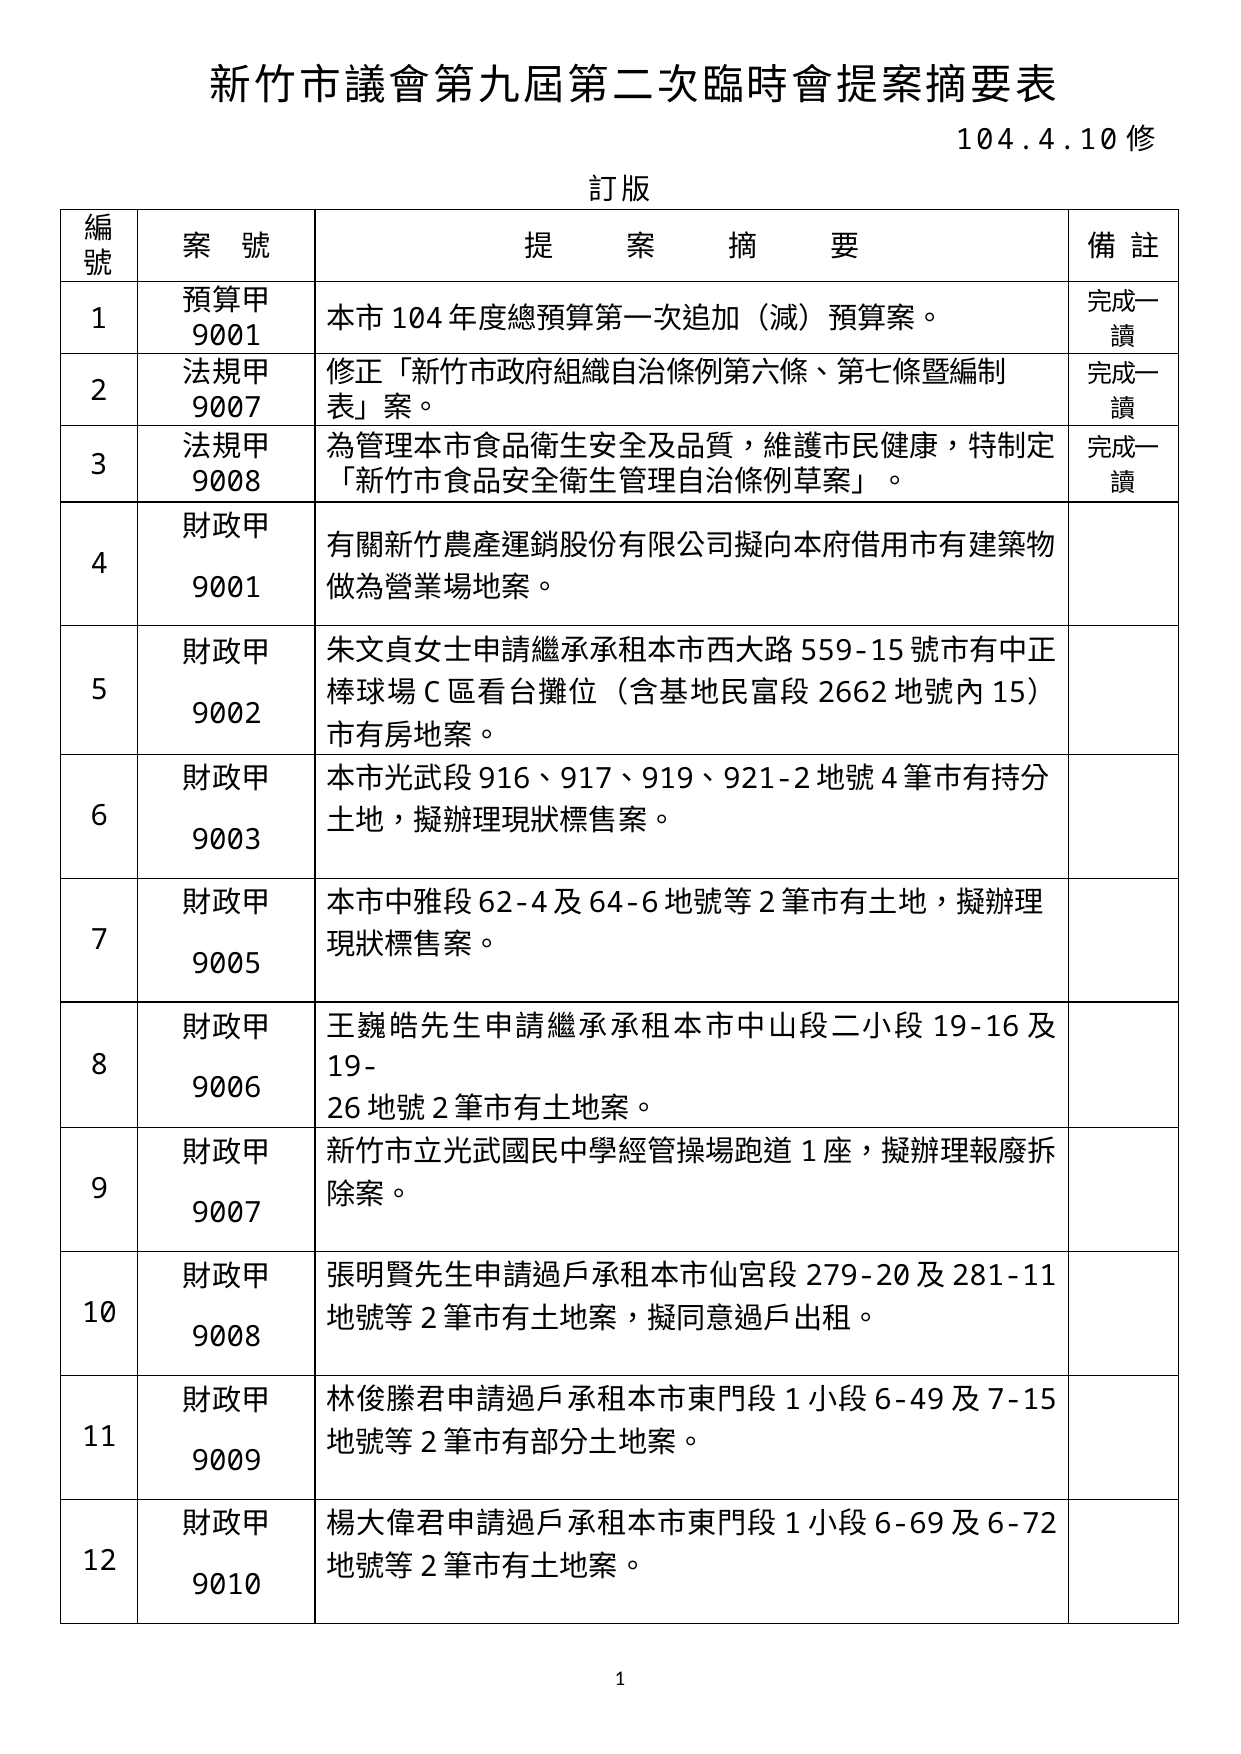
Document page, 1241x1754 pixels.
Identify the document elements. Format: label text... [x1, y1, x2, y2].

table_cell 11 [61, 1376, 137, 1499]
table_cell [1069, 503, 1178, 625]
table_cell 備 註 [1069, 210, 1178, 281]
table_cell 12 [61, 1500, 137, 1623]
table_cell 法規甲9008 [138, 426, 314, 501]
table_cell 預算甲9001 [138, 282, 314, 353]
table_cell 3 [61, 426, 137, 501]
table_cell [1069, 1003, 1178, 1127]
table_cell 財政甲9002 [138, 626, 314, 753]
table_cell [1069, 626, 1178, 753]
table_cell 7 [61, 879, 137, 1001]
table_cell 有關新竹農產運銷股份有限公司擬向本府借用市有建築物做為營業場地案。 [316, 503, 1068, 625]
table_cell 財政甲9009 [138, 1376, 314, 1499]
table_cell 5 [61, 626, 137, 753]
table_cell 2 [61, 354, 137, 425]
table_cell 提 案 摘 要 [316, 210, 1068, 281]
table_cell 王巍皓先生申請繼承承租本市中山段二小段19-16及19- 26地號2筆市有土地案。 [316, 1003, 1068, 1127]
table_cell [1069, 1128, 1178, 1251]
table_cell 本市中雅段62-4及64-6地號等2筆市有土地，擬辦理現狀標售案。 [316, 879, 1068, 1001]
table_cell 修正「新竹市政府組織自治條例第六條、第七條暨編制表」案。 [316, 354, 1068, 425]
table_cell 9 [61, 1128, 137, 1251]
table_cell 林俊縢君申請過戶承租本市東門段1小段6-49及7-15地號等2筆市有部分土地案。 [316, 1376, 1068, 1499]
table_cell 財政甲9006 [138, 1003, 314, 1127]
table_cell 財政甲9005 [138, 879, 314, 1001]
table_cell 編號 [61, 210, 137, 281]
table_cell 新竹市立光武國民中學經管操場跑道1座，擬辦理報廢拆除案。 [316, 1128, 1068, 1251]
table_cell [1069, 879, 1178, 1001]
table_cell 財政甲9003 [138, 755, 314, 877]
table_cell 完成一讀 [1069, 354, 1178, 425]
table_cell 法規甲9007 [138, 354, 314, 425]
table_cell [1069, 1500, 1178, 1623]
table_cell 完成一讀 [1069, 426, 1178, 501]
table_cell 10 [61, 1252, 137, 1375]
table_cell [1069, 1252, 1178, 1375]
table_cell 財政甲9001 [138, 503, 314, 625]
table_cell 6 [61, 755, 137, 877]
table_cell 完成一讀 [1069, 282, 1178, 353]
table_cell 8 [61, 1003, 137, 1127]
table_header 新竹市議會第九屆第二次臨時會提案摘要表 104.4.10修訂版 [60, 59, 1178, 209]
table_cell [1069, 755, 1178, 877]
table_cell 楊大偉君申請過戶承租本市東門段1小段6-69及6-72地號等2筆市有土地案。 [316, 1500, 1068, 1623]
table_cell 1 [61, 282, 137, 353]
table_cell [1069, 1376, 1178, 1499]
table_cell 案 號 [138, 210, 314, 281]
table_cell 財政甲9008 [138, 1252, 314, 1375]
table_cell 為管理本市食品衛生安全及品質，維護市民健康，特制定「新竹市食品安全衛生管理自治條例草案」。 [316, 426, 1068, 501]
table_cell 本市104年度總預算第一次追加（減）預算案。 [316, 282, 1068, 353]
table_cell 4 [61, 503, 137, 625]
table_cell 財政甲9007 [138, 1128, 314, 1251]
table_cell 財政甲9010 [138, 1500, 314, 1623]
table_cell 張明賢先生申請過戶承租本市仙宮段279-20及281-11地號等2筆市有土地案，擬同意過戶出租。 [316, 1252, 1068, 1375]
table_cell 本市光武段916、917、919、921-2地號4筆巿有持分土地，擬辦理現狀標售案。 [316, 755, 1068, 877]
table_cell 朱文貞女士申請繼承承租本市西大路559-15號市有中正棒球場C區看台攤位（含基地民富段2662地號內15）市有房地案。 [316, 626, 1068, 753]
